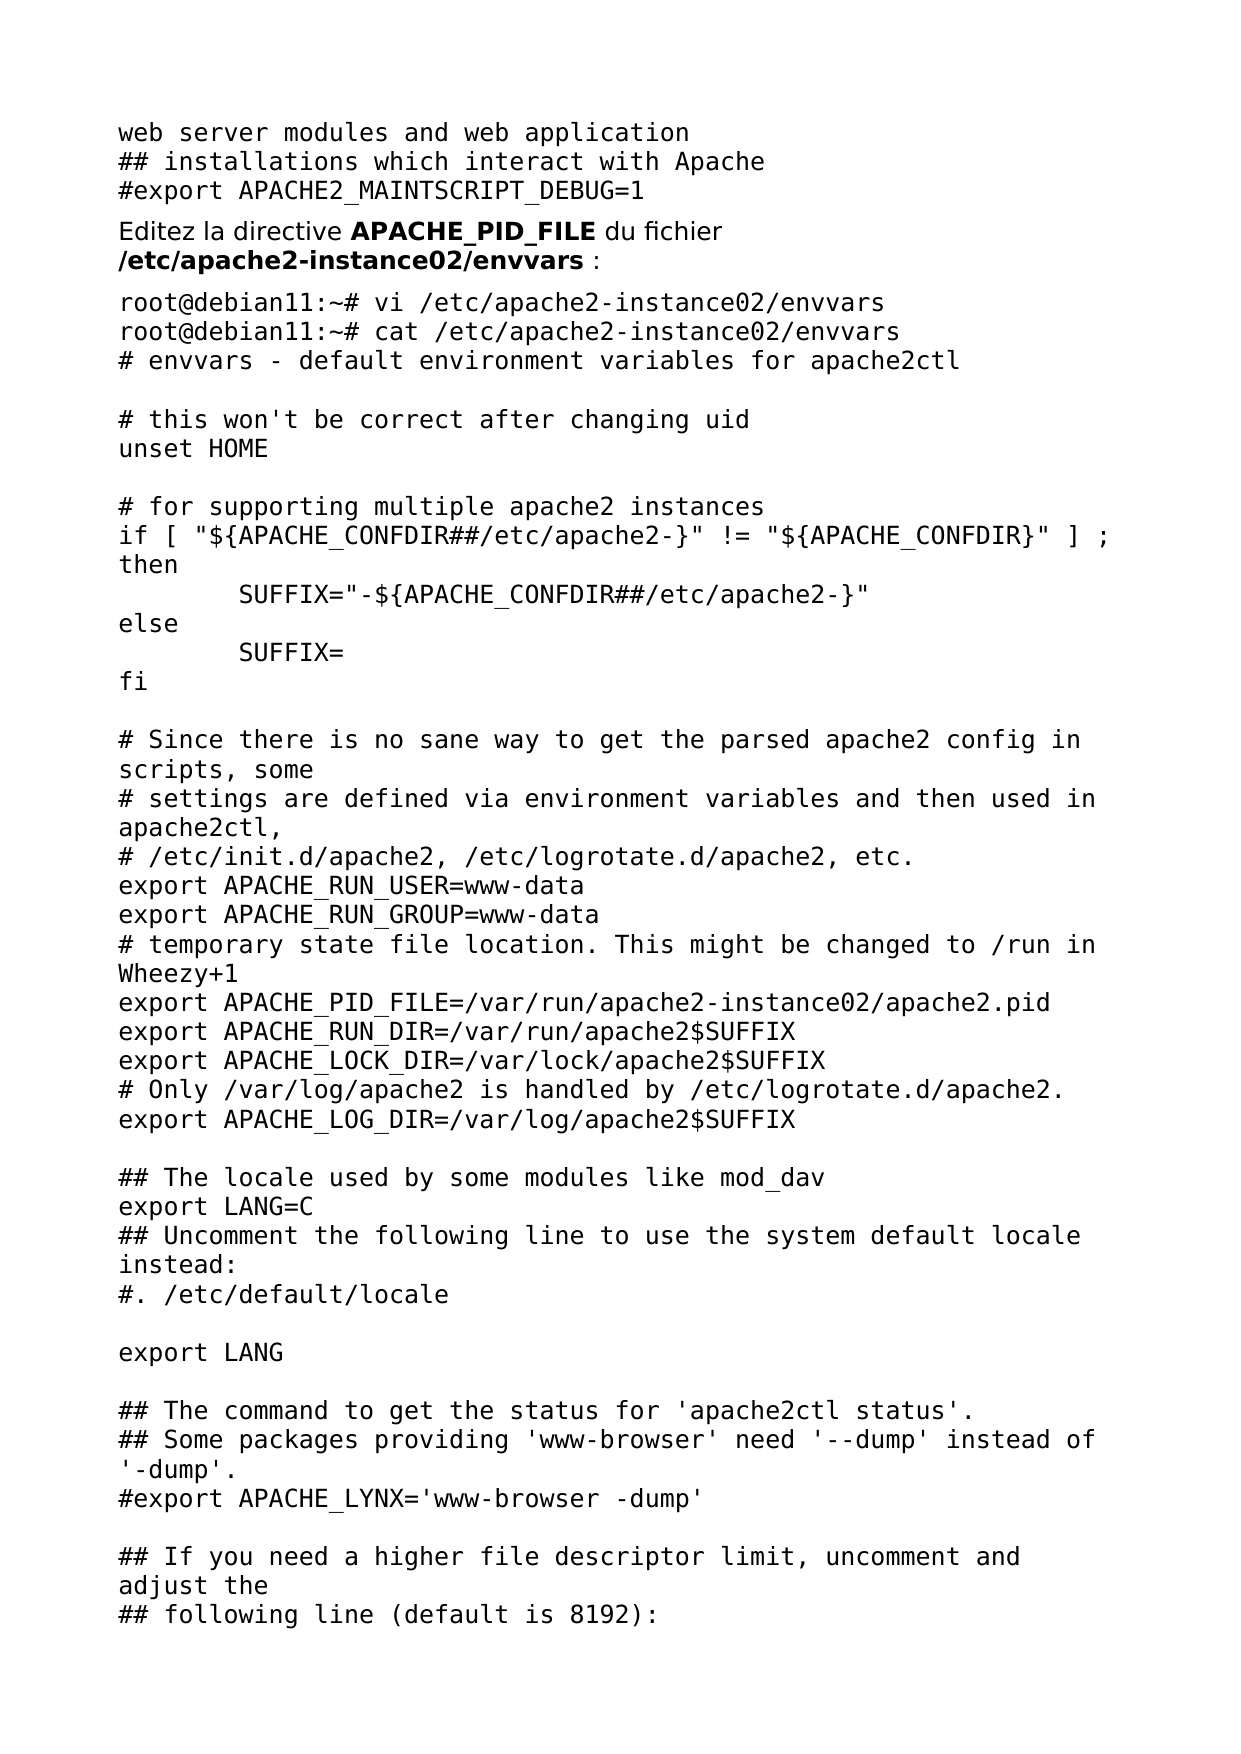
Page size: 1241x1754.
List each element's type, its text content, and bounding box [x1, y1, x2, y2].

text root@debian11:~# vi /etc/apache2-instance02/envvars root@debian11:~# cat /etc/apache2-instance02/envvars # envvars - default environment variables for apache2ctl # this won't be correct after changing uid unset HOME # for supporting multiple apache2 instances if [ "${APACHE_CONFDIR##/etc/apache2-}" != "${APACHE_CONFDIR}" ] ; then SUFFIX="-${APACHE_CONFDIR##/etc/apache2-}" else SUFFIX= fi # Since there is no sane way to get the parsed apache2 config in scripts, some # settings are defined via environment variables and then used in apache2ctl, # /etc/init.d/apache2, /etc/logrotate.d/apache2, etc. export APACHE_RUN_USER=www-data export APACHE_RUN_GROUP=www-data # temporary state file location. This might be changed to /run in Wheezy+1 export APACHE_PID_FILE=/var/run/apache2-instance02/apache2.pid export APACHE_RUN_DIR=/var/run/apache2$SUFFIX export APACHE_LOCK_DIR=/var/lock/apache2$SUFFIX # Only /var/log/apache2 is handled by /etc/logrotate.d/apache2. export APACHE_LOG_DIR=/var/log/apache2$SUFFIX ## The locale used by some modules like mod_dav export LANG=C ## Uncomment the following line to use the system default locale instead: #. /etc/default/locale export LANG ## The command to get the status for 'apache2ctl status'. ## Some packages providing 'www-browser' need '--dump' instead of '-dump'. #export APACHE_LYNX='www-browser -dump' ## If you need a higher file descriptor limit, uncomment and adjust the ## following line (default is 8192): [118, 288, 1122, 1630]
text web server modules and web application ## installations which interact with Apache #export APACHE2_MAINTSCRIPT_DEBUG=1 [118, 118, 1122, 206]
text Editez la directive APACHE_PID_FILE du fichier /etc/apache2-instance02/envvars : [118, 217, 1122, 276]
